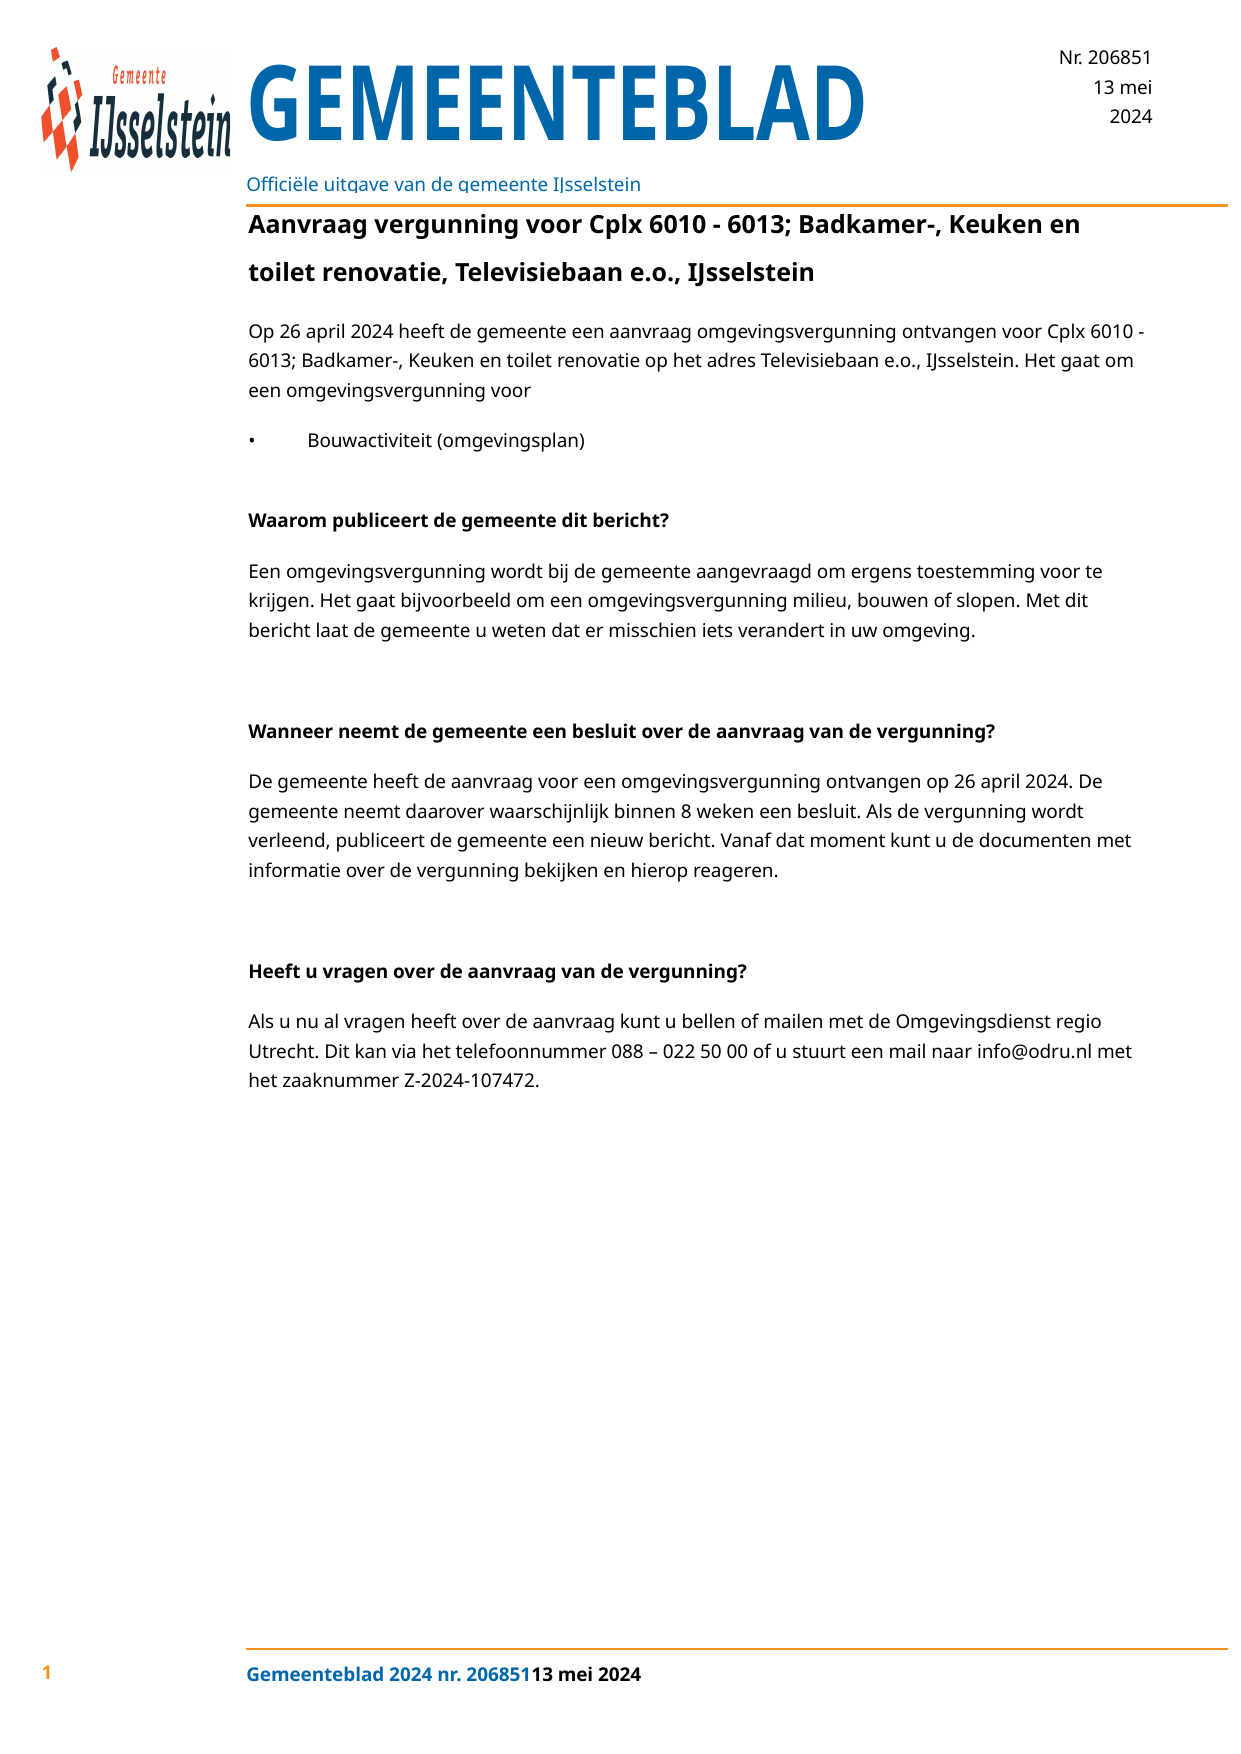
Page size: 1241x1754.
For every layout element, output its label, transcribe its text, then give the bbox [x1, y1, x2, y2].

text Aanvraag vergunning voor Cplx 6010 - 6013; Badkamer-, Keuken en toilet renovatie, Televisiebaan e.o., IJsselstein [248, 207, 1152, 288]
picture [41, 47, 231, 172]
text Als u nu al vragen heeft over de aanvraag kunt u bellen of mailen met de Omgevingsdienst regio Utrecht. Dit kan via het telefoonnummer 088 – 022 50 00 of u stuurt een mail naar info@odru.nl met het zaaknummer Z-2024-107472. [248, 1008, 1152, 1093]
text Heeft u vragen over de aanvraag van de vergunning? [248, 958, 1152, 984]
text Op 26 april 2024 heeft de gemeente een aanvraag omgevingsvergunning ontvangen voor Cplx 6010 - 6013; Badkamer-, Keuken en toilet renovatie op het adres Televisiebaan e.o., IJsselstein. Het gaat om een omgevingsvergunning voor [248, 318, 1152, 403]
text Wanneer neemt de gemeente een besluit over de aanvraag van de vergunning? [248, 718, 1152, 744]
text Waarom publiceert de gemeente dit bericht? [248, 507, 1152, 533]
text Een omgevingsvergunning wordt bij de gemeente aangevraagd om ergens toestemming voor te krijgen. Het gaat bijvoorbeeld om een omgevingsvergunning milieu, bouwen of slopen. Met dit bericht laat de gemeente u weten dat er misschien iets verandert in uw omgeving. [248, 558, 1152, 643]
list Bouwactiviteit (omgevingsplan) [248, 427, 1152, 453]
text De gemeente heeft de aanvraag voor een omgevingsvergunning ontvangen op 26 april 2024. De gemeente neemt daarover waarschijnlijk binnen 8 weken een besluit. Als de vergunning wordt verleend, publiceert de gemeente een nieuw bericht. Vanaf dat moment kunt u de documenten met informatie over de vergunning bekijken en hierop reageren. [248, 768, 1152, 883]
